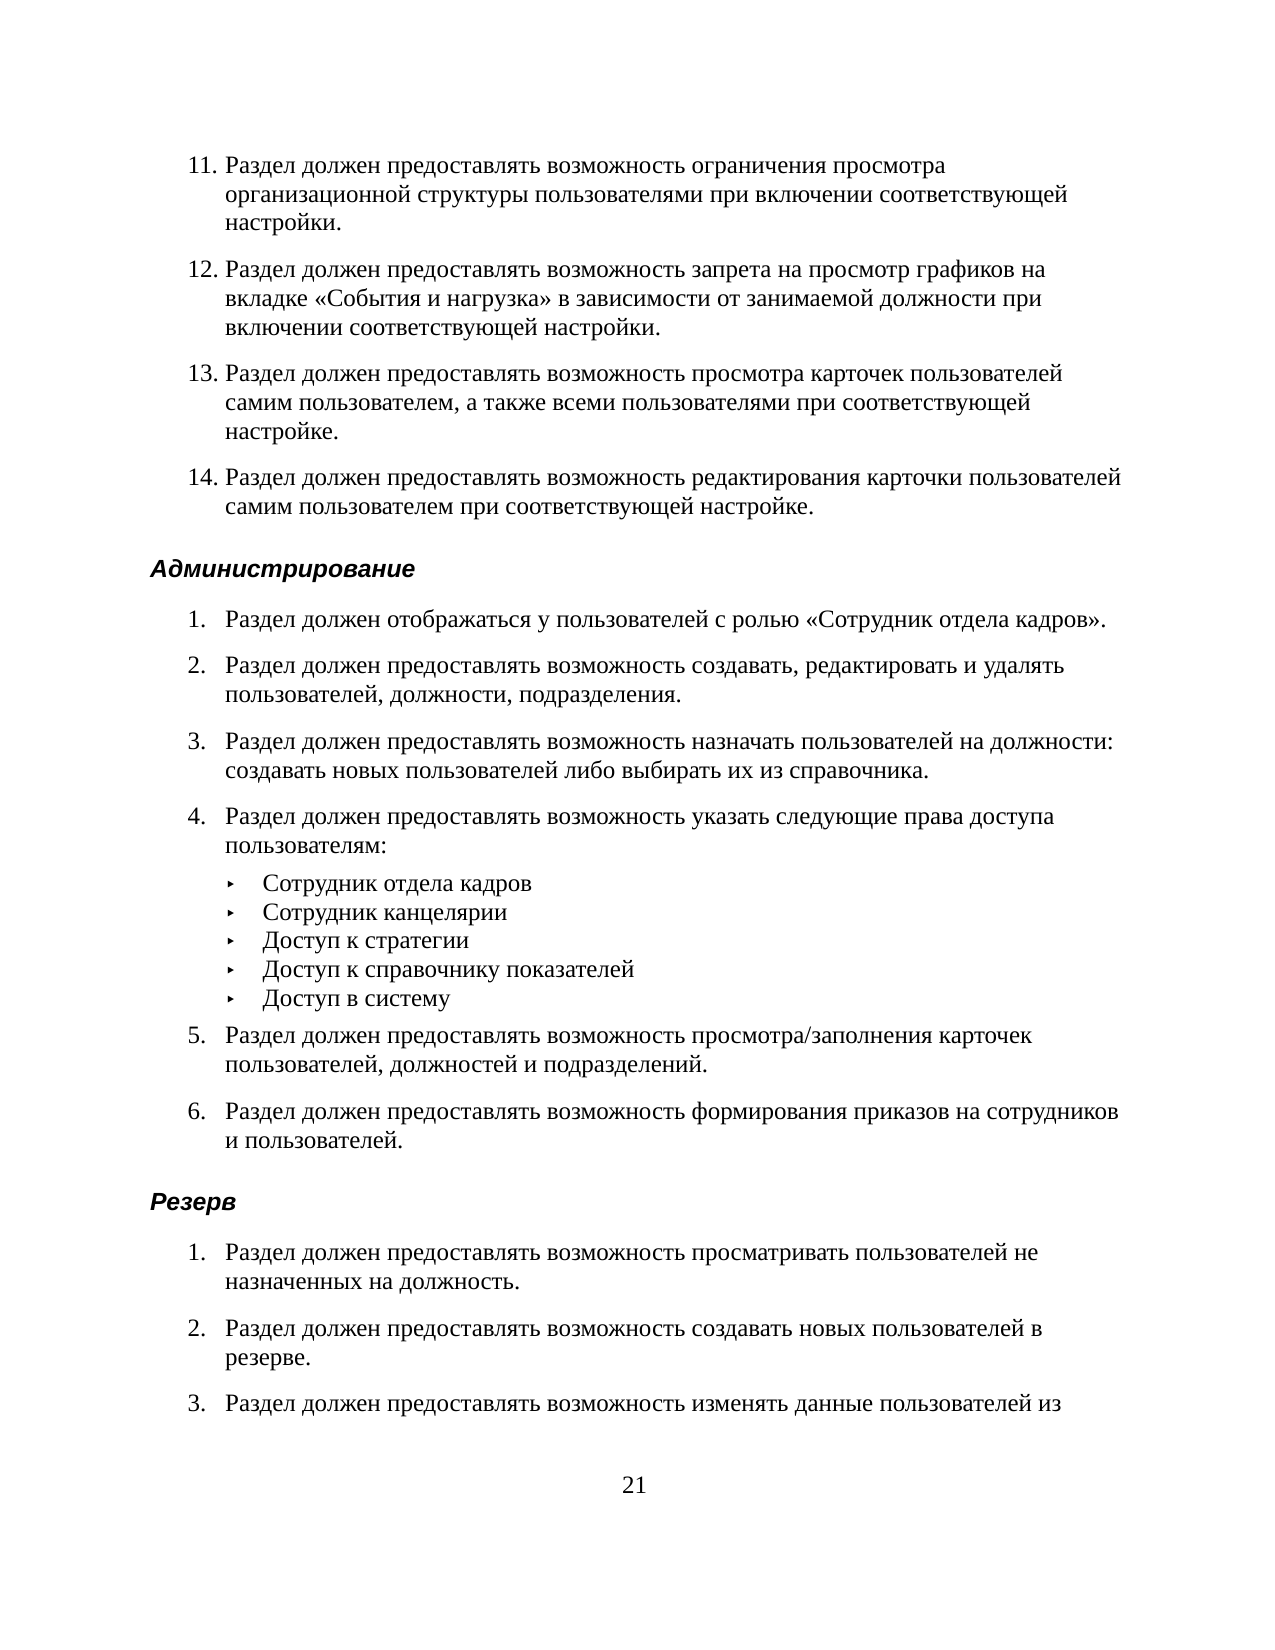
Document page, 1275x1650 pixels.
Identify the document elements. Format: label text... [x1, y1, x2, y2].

list Доступ в систему [225, 983, 1125, 1012]
list Доступ к справочнику показателей [225, 954, 1125, 983]
subtitle Администрирование [150, 554, 1125, 582]
list Раздел должен предоставлять возможность просмотра/заполнения карточек пользователей, должностей и подразделений. [187, 1021, 1125, 1078]
list Сотрудник отдела кадров [225, 868, 1125, 897]
list Доступ к стратегии [225, 925, 1125, 954]
list Раздел должен предоставлять возможность ограничения просмотра организационной структуры пользователями при включении соответствующей настройки. [187, 150, 1125, 236]
list Раздел должен предоставлять возможность формирования приказов на сотрудников и пользователей. [187, 1096, 1125, 1153]
list Раздел должен предоставлять возможность указать следующие права доступа пользователям: [187, 801, 1125, 859]
list Раздел должен предоставлять возможность назначать пользователей на должности: создавать новых пользователей либо выбирать их из справочника. [187, 726, 1125, 783]
list Раздел должен предоставлять возможность запрета на просмотр графиков на вкладке «События и нагрузка» в зависимости от занимаемой должности при включении соответствующей настройки. [187, 254, 1125, 340]
list Раздел должен предоставлять возможность просматривать пользователей не назначенных на должность. [187, 1237, 1125, 1295]
list Сотрудник канцелярии [225, 897, 1125, 925]
list Раздел должен предоставлять возможность редактирования карточки пользователей самим пользователем при соответствующей настройке. [187, 462, 1125, 520]
list Раздел должен предоставлять возможность просмотра карточек пользователей самим пользователем, а также всеми пользователями при соответствующей настройке. [187, 358, 1125, 444]
list Раздел должен предоставлять возможность создавать, редактировать и удалять пользователей, должности, подразделения. [187, 651, 1125, 708]
subtitle Резерв [150, 1187, 1125, 1216]
list Раздел должен предоставлять возможность создавать новых пользователей в резерве. [187, 1313, 1125, 1370]
list Раздел должен предоставлять возможность изменять данные пользователей из [187, 1388, 1125, 1417]
list Раздел должен отображаться у пользователей с ролью «Сотрудник отдела кадров». [187, 604, 1125, 633]
